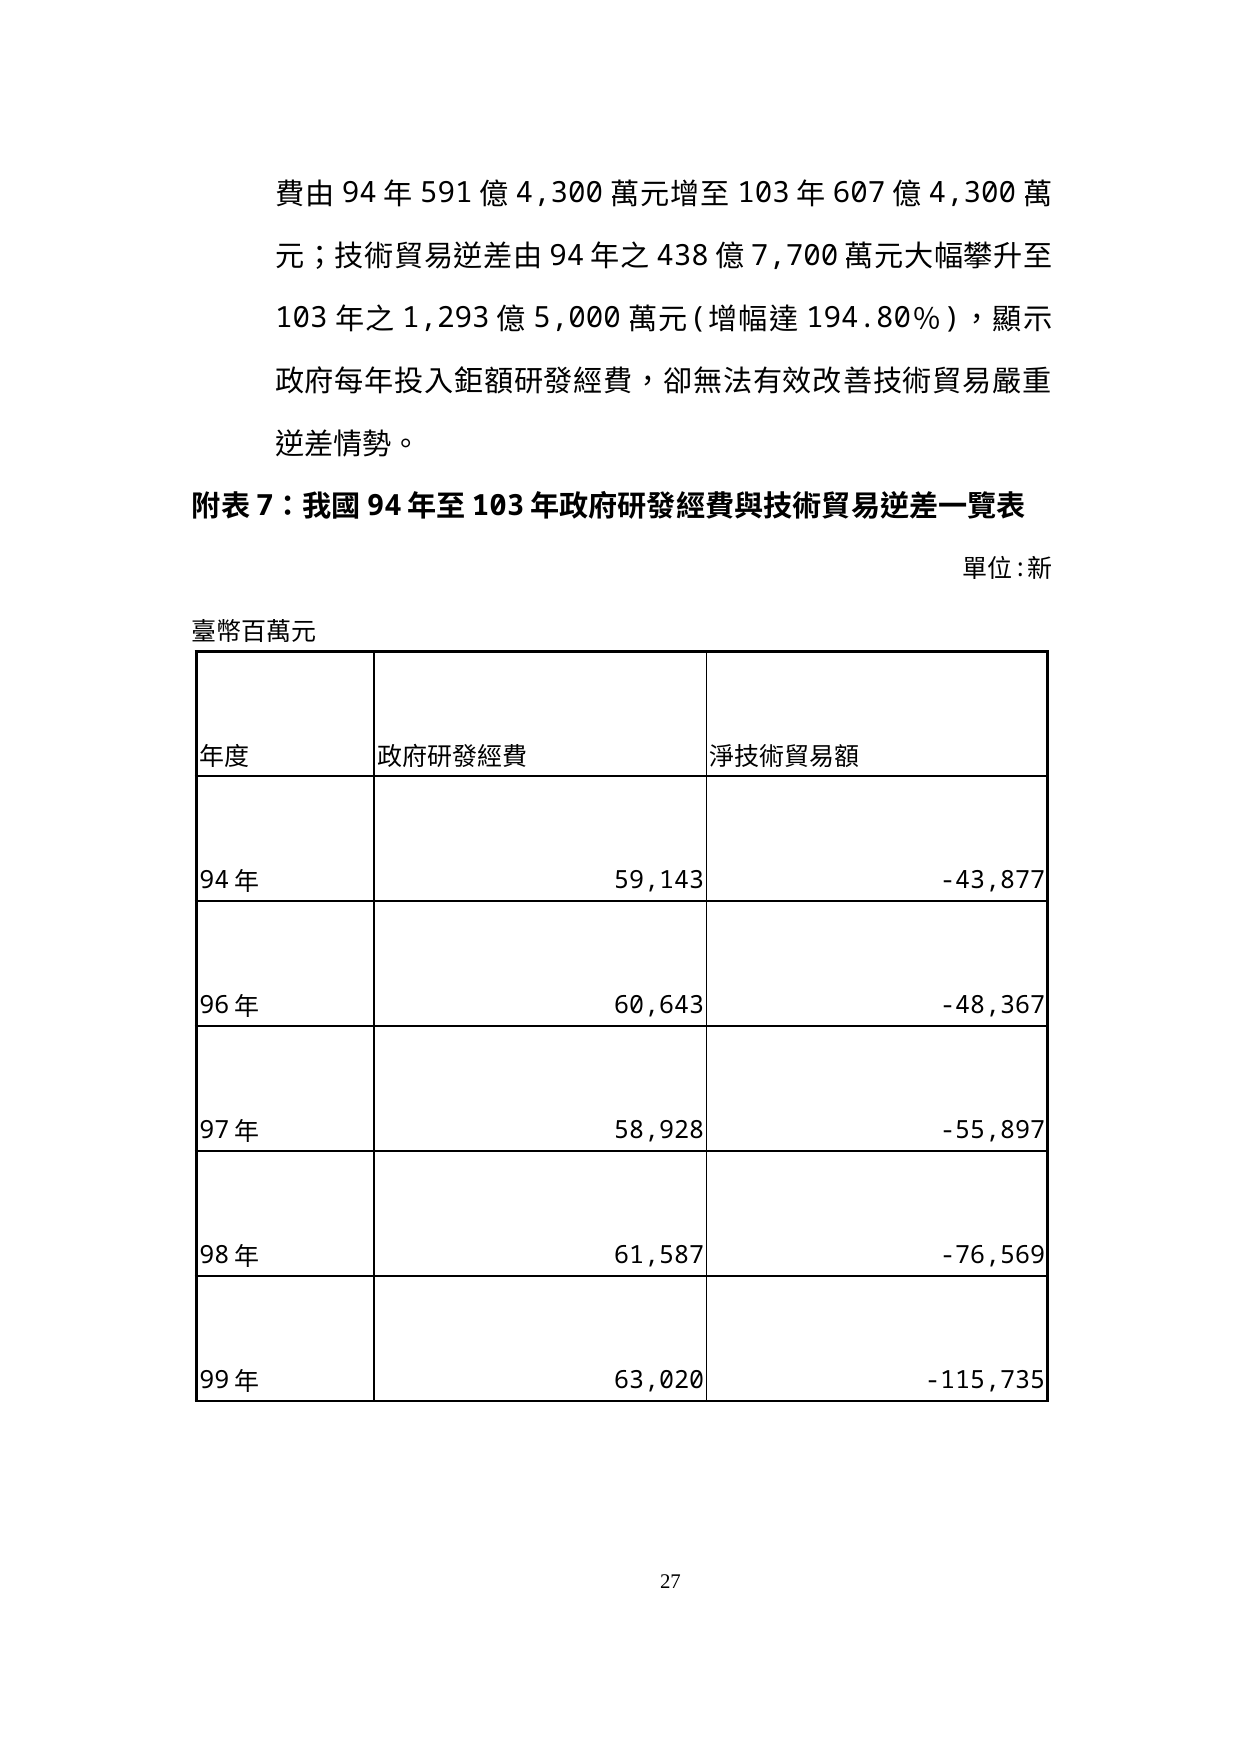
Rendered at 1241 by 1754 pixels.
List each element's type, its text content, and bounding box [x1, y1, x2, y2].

table_cell 59,143 [375, 777, 706, 900]
table_cell -76,569 [707, 1152, 1046, 1275]
table_cell -43,877 [707, 777, 1046, 900]
table_cell 99年 [198, 1277, 373, 1400]
table_cell 94年 [198, 777, 373, 900]
table_cell 96年 [198, 902, 373, 1025]
text 附表7：我國94年至103年政府研發經費與技術貿易逆差一覽表 [192, 462, 1053, 525]
text 費由94年591億4,300萬元增至103年607億4,300萬元；技術貿易逆差由94年之438億7,700萬元大幅攀升至103年之1,293億5,000萬元(增幅達194.80％)，顯示政府每年投入鉅額研發經費，卻無法有效改善技術貿易嚴重逆差情勢。 [275, 150, 1053, 462]
table_cell -55,897 [707, 1027, 1046, 1150]
table_header 淨技術貿易額 [707, 653, 1046, 775]
table_cell 97年 [198, 1027, 373, 1150]
table_cell 98年 [198, 1152, 373, 1275]
table_header 政府研發經費 [375, 653, 706, 775]
text 單位:新臺幣百萬元 [192, 525, 1053, 650]
table_cell -115,735 [707, 1277, 1046, 1400]
table_cell 58,928 [375, 1027, 706, 1150]
table_cell 61,587 [375, 1152, 706, 1275]
table_cell 60,643 [375, 902, 706, 1025]
table_cell 63,020 [375, 1277, 706, 1400]
table_cell -48,367 [707, 902, 1046, 1025]
table_header 年度 [198, 653, 373, 775]
